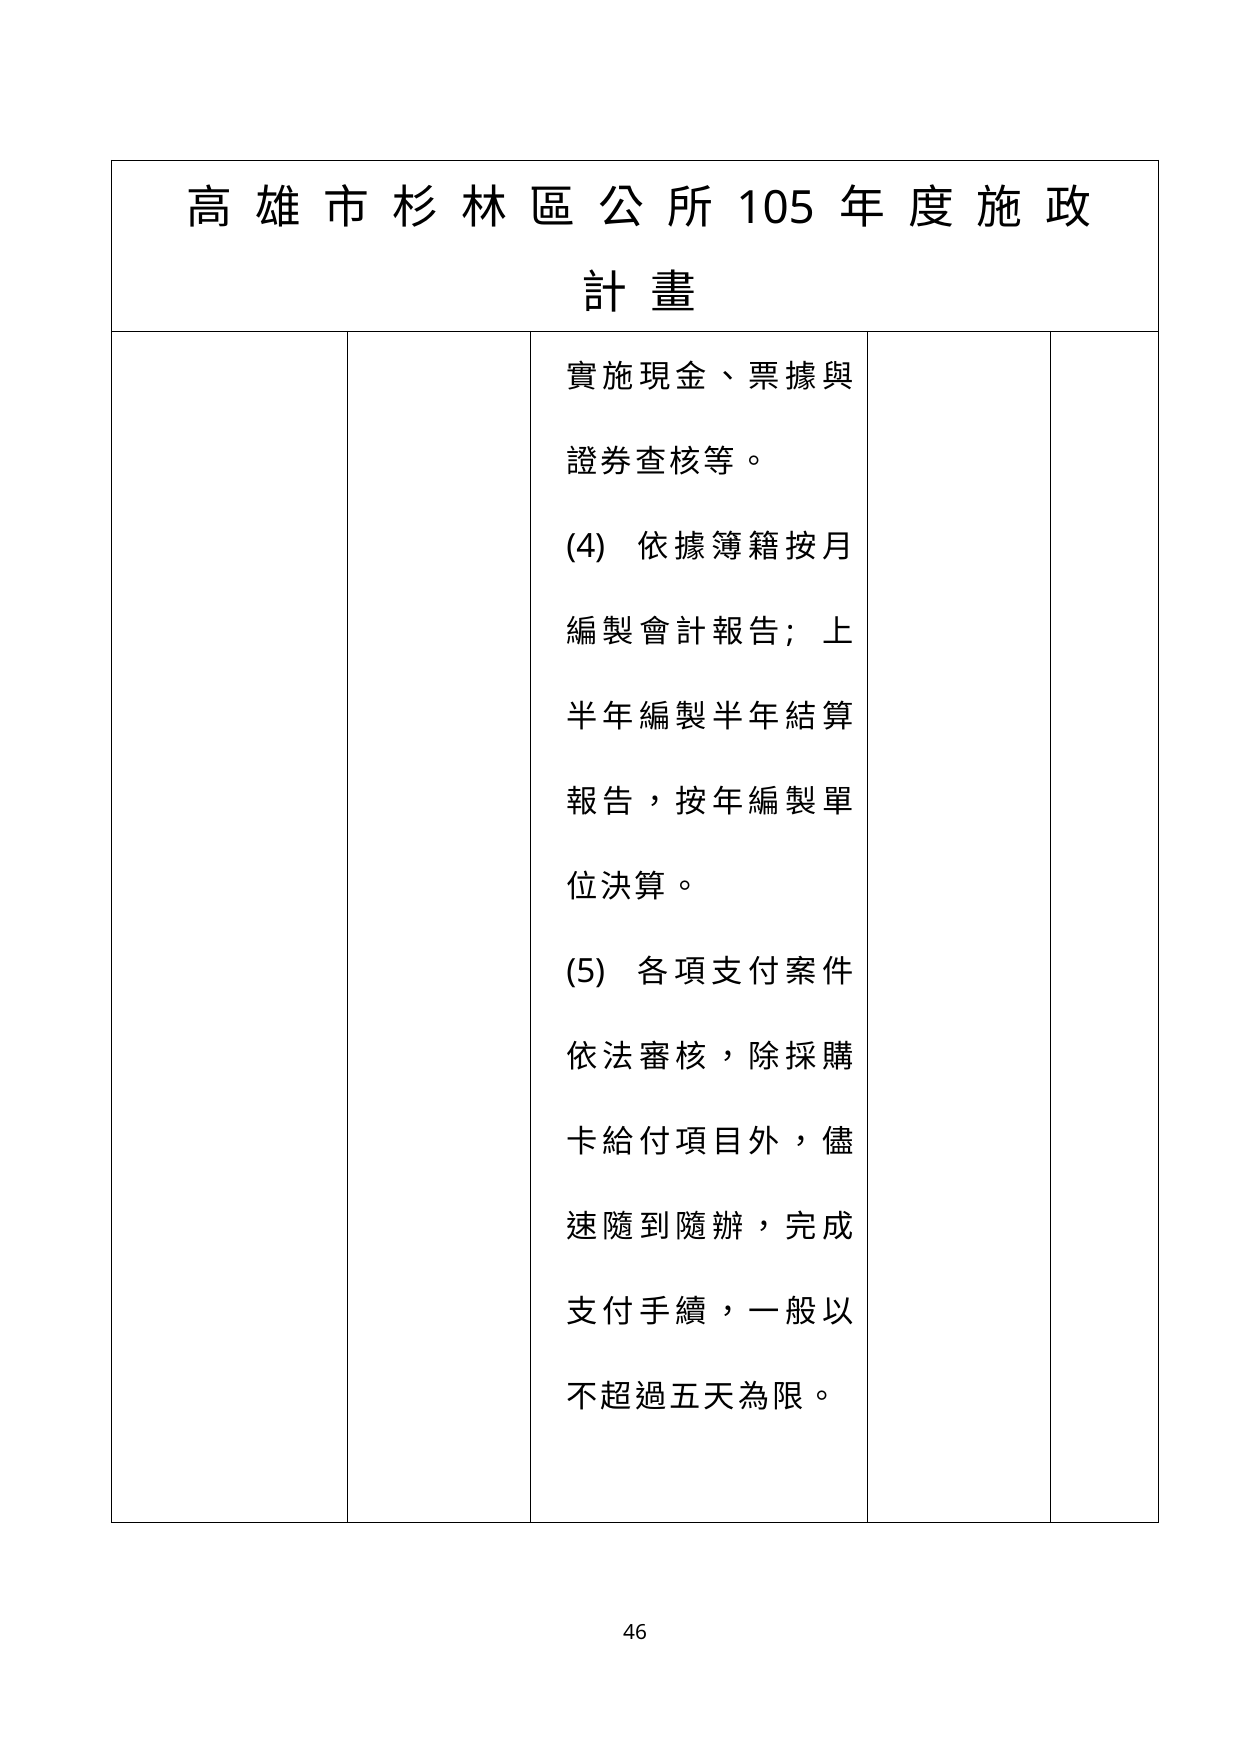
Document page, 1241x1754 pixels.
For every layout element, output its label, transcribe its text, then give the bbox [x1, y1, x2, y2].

table_cell [1051, 332, 1158, 1522]
table_cell 1.加強處理機要、機密文件業務，達到迅速、確實效果。 2.加強文書管理 3.印信典守 4.加強檔案管理 1.財產登記 2.廳舍修繕維護 3.充實本所資訊設備 4.財產增置 5.財產經營 6.財產養護 7.財產減損 8.車輛管理使用 9.車輛保養及修理 10.職工管理 11.辦公廳舍管理 12.處理法院各項拍賣案件 13.財務及物品採購 14.驗收保管 15.登記與報廢 16.勞務招標 依照財產管理辦法規定辦理 依照規定辦理，以達到隨收隨解之目標。 1.擬定研究發展計畫，提高工作效率。 2.公文查詢、稽催、杜絕公文積壓或延誤。 3.管制業務，確實執行。 4.強化施政計畫作業，落實施政績效。 5.加強行政革新方案，做好為民服務工作，促進區政革新績效。 6.持續推動辦公室自動化作業 7.管制考 核各項計 畫、陳情案件列管及特定管制件之審核 1.組織編制 2.貫徹考試用人，任免、遷調、銓審作業依限辦理 3.考核獎懲 4.訓練進修 5.待遇福利 6.退休撫卹 7.勤惰管理 8.人事資料管理與服務 9.賡續推動參與及建議制度、性騷擾及性別歧視防治、拔擢績優女性落實性別主流化 1.單位預算之籌編 2.單位預算分配及執行 3.追加（減）預算及動支預備金之辦理。 嚴密預算執行，發揮會計管理功能 辦理各項統計業務，發揮統計支援決策功能 1.政風預防工作 2.加強公務機密維護 3.預防危害或破壞事件 4.貪瀆發掘 5.查處檢舉事項 1.投開票所工作人員訓儲講習 2.配合高雄市選舉委員會辦理第14任總統副總統暨第9屆立法委員等選舉工作。 1.核定各里辦公處工作計畫 2.召開里業務會報及里長座談會 3.資深里鄰長獎勵及特優里鄰長表揚 4發揮區政聯繫會報 1.加強里幹事服勤 2.舉行里幹事工作會報 1.辦理鄰長講習 2.辦理鄰長參訪各項建設活動 3.里鄰長喪葬補助費 4.鄰長交通費 5.義務職辦公補助費 6.里鄰長健康保險 1.維護市容整潔促進美化環境以增進市民生活品質 2.查報有牌廢棄車輛 1.統一拜拜 2.婚喪喜慶節約 3.端正禮俗宣導 1.排除糾紛，疏減訟源，增進社會和諧。 2.法律諮詢服務 1.辦理寺廟、教會(堂)登記之申請。 2.加強寺廟、教會(堂)管理與輔導。 3.輔導寺廟、教會(堂)興辦公益慈善活動。 祭祀公業之清查 1.協助推行平均地權政策 2.確保三七五減租之成果，維護租佃雙方權益 3.調解耕地租佃爭議，疏減訟源 4.租佃爭議案件 5. 非都市土地使用管制 1.配合推行義務教育、普及國民教育。 2.依國民體育法第4條第2項之規定：「應置體育行政人員，負責轄區內 國民體育活動之規劃、輔導及推動事宜。 舉辦各項藝文活動端正社會風氣，提升市民生活品質。 1.醫療防疫保健工作及疫苗接種 2.登革熱防治宣導 3.有效預防流感感染 4.愛滋病及結核病防治宣導 5.老人免費裝假牙服務 6.預防食品中毒5要及認識食品風險 7.社區健康營造 8. 自殺防治守門人訓練 9.高風險通報 10.反毒宣導 11.精神疾病辨識及社區(疑似)精神病患護送技巧訓練 12.檳榔危害 、菸害防制及癌症防治宣導 13.社區長期照顧服務 13.國家清潔週推行消除髒亂 14.環境清潔美化競賽 15.整頓社區環境衛生 1.加強民防團隊員編組管理 2.民防團隊常年訓練 3.執行上級交辦之民防演習 1.人力、物力調查及徵購洽借 2.增設消防栓及設備 充實年度各項動員整備工作，以強化全民國防理念。 改善原住民生活，輔導原住民就業。 發展保存客庄文化 1.防災宣導 2.辦理災害防救措施 1.古蹟提報 2.歷史建築提報 1.辦理兵役編練業務 2.辦理兵役徵集業務 3.辦理兵役勤務業務 4.辦理兵管理業務 5.辦理替代役備役理業務 6.戶役政系統管理業務 國家賠償 法制作業 1.農業設施容許使用同意書核發 2.農業用地使用證明書之核發 1.水旱田利用調整計畫 2.規劃有機農業區 3.農情調查 4.農業天然災害查報及救助 5.糧食生產環境維護 5.農地利用綜合規劃 山坡地查報 造林業務 1.陸上水產養殖調查及登記證申請 2.家畜情資調查 1.查編與農業經營不可分離之土地 2.農機管理 3.葫蘆文化產業推展 1.積極爭取補助興建（改善）道路橋樑及維護,並加強工程品質抽驗,以提升工程品質。 2.配合政府採購法實施,依公平公開採購原則辦理發包,確保工程品質。 1.辦理小型工程 2.執行6公尺以下道路等工程管理 3.公園綠地綠美化及認養管理。 辦理都市計畫行政管理及使用分區證明核發。 1.辦理河川、區域排水與野溪等清理疏濬改善。 2.水利行政之處理及水利事業之興辦 3.回饋金業務 依建築法規定辦理行政業務及違章建築管理。 工廠校正 協辦稅務事宜。 1.老人福利 2.身心障礙者福利 3.兒童、婦女福利 4.兒童及少年保護與高風險家庭通報篩檢 1.加強推行社區發展工作 2.社區長期照顧服務 1.低收入戶及中低收入戶 2.醫療補助 3.急難救助及馬上關懷 4.災害救助 5.辦理全民健保業務 6.辦理國民年金業務 7.辦理就業輔導 配合節日慶典 [348, 332, 530, 1522]
table_cell (1)蒐集輿論反映資料，專人慎重處理，以達行政效率。 (2)機密案件依照規定辦理，以確保文書作業安全。 切實依照「高雄市政府文書處理實施要點」及有關法令規定，辦理公文收發、繕校工作。 依照「印信條例」及有關法令規定管理與使用印信。 設置專人，依照「高雄市政府文書處理實施要點」及有關法令規定辦理，使文卷案案可稽，並加強作業效率，提昇管理與應用功能。 (1)財產增減、移動登帳報告登記。 (2)財產增減月報、半年報、報廢表之編擬年統計表並定期(不定期)盤點清查。 （3）「市有財產管理系統」線上作業。 充實辦公廳設備，維護公共安全及營造優質洽公環境品質。 汰換及增購資訊硬、軟體設備，提升本所網路品質及資通安全。 (1)財產撥入接收捐送及購置之處理。 (2)財產之購置及營造請購單證簽辦與核定。 (3)財產之採購依據政府採購法規定辦理。 (4)採購驗收完畢後，採購單位將財產增加單、發票及有關文件，送會計單位查核確認後為財產產籍之登記。 (1)房地產等不動產權登記。 (2)辦理一般產權責任簽證。 (3)房地產租借事項。 (4)一般財產租借事項。 (5)租借爭執處理。 (1)財產損毀及遺失之調查理賠事項。 (2)財產保護及修繕事項。 (3)擬定消防防護計畫書，依規定進行消防編組，定期進行消防演練，期能落實火災、地震等災害預防。消防設備及飲水設備安全檢測。 (4)財產稅費及防護保險之處理。 (1)財產之報損、報毀或撥出之核定。 (2)辦理動產變賣標售事項。 (3)財產各項報表編報。 (1)車輛購置、贈與、移撥及報廢。 (2)車輛登記檢驗領照納稅事宜。 (3)車輛之保險事項。 (4)車輛之調派。 (5)油料與材料、工具報銷。 (6)車輛耗油量月報表之編造。 (7)車輛肇事之處理。 (1)車輛檢修報告及經費報銷。 (2)未合保養及修理事項之處理。 （1）依工友管理規定。 （2）依高雄市政府事務勞力替代措施推動方案及相關規定辦理。 (1)單位及人員清潔檢查工作。 (2)辦公處所佈置及調整建議。 (3)配合清除髒亂有關推行衛生清潔檢查工作。 (4)辦公廳內外環境之美化。 (5)辦公廳搬遷、計劃、進度、合約簽訂。 將拍賣案予以公告並及時依限將處理情形函復法院。 (1)編製年度物品購置概算。 (2)成躉採購之物品核定。 (3)辦理有關事務物品之採購。 (4)事務機械器具之保管養護。 (5)運動器材之保管養護。 (1)物品驗收後之處理。 (2)非消耗性物品之借用登帳。 (1)報廢物品之處理。 (2)物品收支月報。 (3)物品收支登帳。 (1)依據政府採購法規定辦理招標公告。 (2)開標結果之簽報。 每半年填報半年報表，每年填寫年報表送財政局備查。 現金(支票)出納保管，經常與各課室密切維繫協調，依法執行，收支隨時登記，數字力求正確無誤確實。 (1)協助各課室提出研究發展計畫以助益區政革新。 (2)依照研究單位或個人所提研究計畫呈報市府敘獎。 (1)切實執行稽催工作，掌握公文處理流程。 (2)加強實施本所訂定之「人民陳情案件作業流程處理期限」，以提高時效。 (1)上級交辦及重要業務列入追蹤管理。 (2)有關業務之協調與連繫。 (1)研擬下年度施政計畫先期作業，函報民政局審核後報府審議。 (2)擬訂下年度施政計畫草案報府審查並轉送市議會核備。 (1)賡續本所辦理為民服務平時考核工作。 (2)繼續實施「表揚績優地方人士實施要點」鼓勵提倡熱心公益者。 (3)與人民有關業務做到單一窗口櫃台化，達到一貫作業要求。 (4)規劃辦理以電話及通訊處理申請案件及簡化各項申請書表及其流程，以達到便民目的。 (5)舉辦為民服務工作人員講習及分組研討以提高素質。 (6)提供民眾便捷的各種意見反映管道。 (7)撰擬每年度為民服務工作績效報告。 (1)配合市府資訊中心戶役政電腦連線，持續推動辦公室自動化，並加強培訓區政資訊人員備用。 (2)申請資訊設備，推動辦公室自動化。 (1)人民陳情案件 均依規定追蹤列管,期限內辦妥以達便民措施。 (2)接獲人民訴願案即予列管，詳查處理情形，以合情、合理、合法的原則，慎重妥善處理。 (1)依「各機關職稱及官等職等員額配置準則」等規定檢討組織編制。 (2)推動策略性人力資源管理措施及落實顧客導向之人事服務，貫徹分層負責，權責劃分明確，公文流程縮短，發揮行政效能。 (1)依法組成本所甄審委員會，以公開、公平、公正辦理陞遷審議。 (2)職務出缺，除由現職人員陞補外，均申請分發考試及格人員，以貫徹考用合一政策，或依業務需要商調他機關現職人員。 (3)依法辦理本所公 務人員任免遷調及銓審作業。 (4)落實照顧弱勢族群工作權，依規定進用身心障礙人員。 (1) 綜覈名實、信賞必罰，建立平時考核動態資料，作為考績獎懲及任免遷調之依據。 (2)依相關法令公正、公平辦理另予考績、年終考績及專案考績。對平時工作積極、業績優異或品德操守良好，有具體事蹟之人員予以激勵表揚。 (3)依照「行政院及所屬各機關公務人員平時考核要點」等相關法令加強勤惰管理，強化公務紀律，加重單位主管督導責任。 (1)加強推動「公務人員終身學習推動方案」、「各機關鼓勵公務人員積極學習英語具體措施」及「型塑學習型政府行動方案」,「推動公務人員數位進修計畫」等方案，派員參加各項訓練，培養公務人員創新觀念，提昇服務品質。 (2)鼓勵員工在職進修，積極參與各項研習課程,提升本所公務人員人力素質。 (1)按中央有關規定覈實支給員工待遇、獎金、子女教育補助費、各項生活津貼及國民旅遊卡休假補助等其他給與維護員工權益。 (2)確依「公教人員保險法」辦理公、務人員公保事宜。 (3)確依行政院89年11月9日台89院人政給字第211130號函示「推動維護公務人員健康管理」編列預算補助40歲以上職員健康檢查費事宜。 (4)全民健康保險：依全民健康保險法及有關規定辦理公務人員及其眷屬全民健康保險。 (1)依規定辦理退休、撫卹、資遣案件，並購買獎牌、紀念品等贈送退休人員。 (2)主動宣導有關公務人員退休撫卹之相關權益事項。 (3)依規定實施退休人員照護事項。 (4)每年1月16日、7月16日定期發放月退休金、撫慰金；並依規定於春節、端午節及中秋節發放三節慰問金及68年以前早期退休人員年節照護金暨7月16日發放年撫卹金，充分照護退休、撫卹人員。 (5)按時於行政院人事行政總處ECPA之軍公教人員退休撫卹資料調查表正確填報資料。 (6)按時繳納當月退撫基金費用；推動退休公務人員參與志願服務。 (1)切實執行簽到退管理，對本所員工出勤，每月依規定實施不定期、不定時抽查維護辦公紀律。 (2)落實職務代理制度，建立職務代理人名冊，確實執行。 賡續建立或更新機關與個人資料，按時填送各項表報。 配合ecpa人事服務網路平台，賡續推動「人力資源管理資訊系統」（WebHR），並隨時異動更新，維持人事資料即時性與正確性。 加強實施員工參與及建議制度，以提升行政效率。利用集會等各種傳遞訊息方式，加強宣導性騷擾、性別歧視防治觀念及申訴管道，並積極拔擢績優女性同仁，並依限填報相關資料參加市府推動性別主流化。 依中央及地方政府預算籌編原則、高雄市地方總預算案歲出概算編製應行注意事項及高雄市地方總預算編製作業手冊及有關規定，就各業務單位工作計畫所需，核實編製年度歲入與歲出預算。 預算完成法定發布或核定保留程序後，依直轄市及縣(市)單位預算執行要點及市府補充規定，參照各業務單位年度工作計畫進度，編製預算(保留)分配表函報本府主計處核定後付諸實施，並切實監督執行。 依直轄市及縣(市)單位預算執行要點規定，執行年度預算時，如有合於中央及地方政府預算籌編原則所定得請求提出追加(減)預算情形者，得報請市府核准辦理；如有合於預算法第七十條各款情事且經檢討年度預算相關經費確無法容納，得申請動支第二預備金；另依高雄市政府動支災害準備金作業要點規定，及時辦理動支災害準備金作業。 (1)經費動支簽核應與預算編列用途相符;預算執行應與計畫進度相合，如有落後，促請業務單位注意檢討改進。 (2)採購計畫應依政府採購法及相關子法規定程序辦理。 (3)健全財務秩序，加強財務內控，除嚴格審核各項收支憑證外，不定期實施現金、票據與證券查核等。 (4)依據簿籍按月編製會計報告;上半年編製半年結算報告，按年編製單位決算。 (5)各項支付案件依法審核，除採購卡給付項目外，儘速隨到隨辦，完成支付手續，一般以不超過五天為限。 (1)訂定本所統計業務實施計畫及執行情形之檢討。 (2)辦理各類公務統計報表之審核與管理。 (3)編製區政統計總報告。 (4)辦理公務統計報表內部稽核。 (5)配合及協調辦理各項統計調查工作。 (6)兼(協)辦統計調查人員之遴選與聯繫。 選定易滋弊端業務項目辦理業務稽核，先期發掘業務缺失並提出改進措施。 透過各種會辦案件或召開政風座談會及執行專案訪查，研提業務興革建議，提昇機關廉能形象。 聘請具法律素養之專家、學者，利用各種集會場所講解端正政風、防制貪瀆相關法令，增進員工法律常識。 檢討本所「無效率不便民」之行政規章，並透過廉政會報及主管會報適時修正，以提昇行政效率及消弭貪瀆成因。 主動發掘員工廉能事蹟，簽報首長公開表揚或獎勵，樹立公務員優良典範。 利用各種集會場所及透過媒體、網路宣導相關政風法令及鼓勵民眾勇於檢舉貪瀆不法。 辦理政風實況問卷調查，以瞭解本所政風實況，作為改善政風，策進預防貪瀆不法之參考。 (8)依據「高雄市政府員工廉政倫理規範」暨「行政院及所屬機關機構請託關說登錄查察作業要點」妥處相關案件，並依規定登錄建檔。 (9)主動配合業務單位活動加強辦理反貪、反詐騙及消費者保護等宣導作為。 (10)彙集本所採購資訊，釐析異常案件，實施重點稽核，防制弊端發生，提升施政品質。 (11)每半年召開廉政會報乙次。 加強公務機密維護宣導工作。 實施定期與不定期機密維護檢查，發現缺失立即簽請改進。 定期辦理公務文書資料密等變更註銷作業。 針對重要行政會議及採購底價等易滋洩密事項或有關國家安全、國家利益事項，協調策訂嚴密專案保密措施，杜絕洩密情事。 加強洩密資料蒐報及查處。 辦理專案資訊機密維護檢查，配合資安演練，機先消弭資安事件，有效確保機關資訊安全。 依照本所環境特性研修訂「預防危害或破壞事件實施計畫」乙種，並結合行政力量確實執行。 實施定期與不定期預防措施安全狀況檢查，發現缺失立即簽請改善。 依據本所門禁管理安全措施確實辦理並配合保全公司，加強巡邏查察，以確保機關安全。 春安、十月慶典或專案期間召開安全維護會報，以落實安全維護功能。 依據「高雄市政府及所屬各機關處理人民陳情案件要點」及「高雄市政府處理民眾抗爭事件處理程序及聯繫作業執行計畫」有關規定，協調主管單位妥處民眾集體陳情案件，加強重大偶突發或危安事故之預警資料蒐報，並於事件發生1小時內，通報上級機關。 蒐集違反國家安全法第2條之1情事及有關危害國家安全及影響國家利益之資料，提供調查機關處理。 加強查察員工品德生活違常、行政缺失等情事，審慎研析案情，以發掘貪瀆不法。 對易滋弊端之業務，如採購案件，積極發掘，查處貪瀆不法案件。 依據行政院頒「獎勵保護檢舉貪污瀆職辦法」，受理各類檢舉案件，並依法審慎處理。 依據高雄市選舉委員會訓儲相關規定辦理。 依據總統副總統選舉罷免法、公職人員選舉罷免法及相關規定辦理。 依照高雄市里區域調整暨鄰編組辦法規定，要求各里辦公處擬訂年度工作計畫報區公所審核，並注意其執行績效，適時加以考核。 召開里業務聯繫會報，報告業務狀況、檢討改進里行政工作之推行及彙集建議案作妥切之處理。 特優里鄰長就現任且 無不良事蹟者，依規定程序及名額提經區務會議通過後報請市政府頒獎表揚。 結合轄內各單位整體力量，推動地方建設，提高服務品質。 (1)依據高雄市政府民政局訂頒之「高雄市里幹事服勤要點」辦理。 (2)訪問目的為瞭解里民一般狀況，發現困難問題主動為其服務。 (3)適時整理戶長資料之異動，並將訪問結果登記在戶長資料卡。 (4)為強化里幹事之勤，由民政課長及督導考核小組分定期與不定期方式赴里督導，並填訪查表送區長核閱，區長並作重點督導。 舉行里幹事工作會報，由各課室主管，提示工作事項，著重工作檢討、疑難問題之解決，並作成紀錄送區長核閱。 擬訂鄰長講習計畫，以溝通作法，促進政令之推行。 (1)擬訂鄰長參訪各項建設活動計畫及參加注意事項。 (2)調查參加參訪各項建設活動人數。 (3)依照計畫分梯次執行。 里鄰長於任期內死亡者，發給1次喪葬補助暨遺族慰問金，其標準如下： (1)里長：2萬元。 (2)鄰長：1萬5仟元。 每位鄰長每人每月2,000元交通費。 每位里鄰長每人每月240元。 依據全民健康保險暨相關規定辦理。 (1)要求里幹事鼓勵並宣導轄內市民自動自發(反映)改善市容。 (2)依據「高雄市政府改善市容查(通)報實施要點」辦理，對改善市容案件儘速填寫查(通)報，逕送業務有關機關辦理，並轉報市府處理。 在轄區內如有發現廢棄車輛，要求各里幹事及時查報並函轉警察單位辦理。 (1)勸導農曆7月普渡及同一主神祭典在同一天舉行。 (2)宣導中元節配合集中焚化紙錢。 (3)執行祭典拜拜節約不赴宴、不宴客，公務員率先倡導力行。 (1)組織改善民俗勸導小組勸導民眾實踐節約。 (2)勸導市民參加集團「婚禮」力求節約，不舖張。 利用各種集會(里民大會及寺廟基層會議)時宣導。 (1)利用各種集會，廣予宣導調解功能。 (2)及時召開調解委員會議調解糾紛。 每月第二週週六服務區民 不定期清查、訪視轄區內未登記之寺廟、教會(堂)，積極輔導辦理登記。 (1)加強財務稽核。 (2)輔導健全組織。 (3)掌握動態，出席各項會議。 (4)加強溝通互動、協助解決各項疑難問題。 輔導節約祭典費用，興辦公益慈善活動，以彰顯宗教慈悲濟世、教化社會、造福人群之精神。 (1)輔導祭祀公業土地派下提出祭祀公業土地登記。 (2)核發祭祀公業派下員證明。 配合宣導公告土地現值相關事宜。 (1)依耕地三七五減租條例、高雄市耕地租約登記自治條例及相關法令規定辦理耕地租約續訂、變更、終止、註銷、更正等事項。 (2)依耕地三七五租約清理要點及相關法令規定清理耕地三七五租約，遇有租約資料與實情不符部分，則後續依有關規定辦理。 (3)對於訂有三七五租約者，隨時與地政事務所聯繫依異動情形（例如終止租約、徵收、重劃、重測、分割、合併）釐正租約登記簿冊。 (1)依耕地三七五減租條例、高雄市政府及各區公所耕地租佃委員會設置要點、高雄市各級耕地租佃委員會調解調處須知等關法令規定辦理耕地租佃爭議調解。 (2)審查租佃爭議調解申請案之資格與附繳證件，並於調解前先實地勘查土地使用現況。 (3)調解會議決議內容應具體明確，會議紀錄（含筆錄）應報市府備查。 (4)經調解成立案件函報市府耕地租佃委員會發給證明書，調解不成立案件移請市府耕地租佃委員會調處。 (5)如遇天災時，召開耕地租佃委員會，勘查歉收情形，並議定減租辦理，陳報市府。 召開租佃委員會辦理。 配合非都市土地使用管制規則第5條規定，查報違反非都市土地使用管制。 (1)召開「強迫入學委員會」，執行強迫入學條例施行細則有關規定事項，並隨時追蹤中輟通報學生，執行強迫入學規定。 (2)適時調查區內學齡兒童，確實審核戶籍資料，並依學區劃分填送入學通知單。 (3)配合各校輔導休學或中輟之學生，繼續完成9年國民教育 (1)專人辦理國民體育業務。 (2) 配合體育署及本市推展全民運動政策，規劃主、承辦體育活動、輔導及推動區內社會團體辦理體育活動。 (1)加強配合推行莊敬自強端正禮俗宣導。 (2)適時配合舉辦各種社教活動。 (3)洽請社團寺廟舉辦有意義的文教活動。 (4)加強宣導守法觀念，鼓勵社區自主精神意識，以塑造優質環境，培養居民認同感。 （5）辦禮春秋季藝文活動及國語文競賽。 (1)協助衛生單位推行醫療保健及公共衛生工作。 (2)鼓勵市民按時接受各項疫苗接種。 (1)每月定期召開登革熱區級防疫指揮中心會議，建立跨單位合作機制。 (2)輔導各里成立環境整頓或環境改造相關工作之志工隊。 (3)規劃辦理里鄰長登革熱研習會及社區民眾登革熱衛教宣導。 (4)請里幹事查報各轄區破損空屋並函報各權管單位。 (5)病媒蚊調查布氏指數三級以上里段，於3-7日內動員清除孳生源工作（落實三級大掃除、四級大掃蕩）。 (6)協調各權責機關根本處理轄區內積水地下室、破損空屋、髒亂空地、廢輪胎廠、回收場、陽性水溝、大型隱藏性孳生源。。 落實大雨後48小時七大列管點複查及登革熱防治工作。 (1)於流感大流行時，配合衛生單位執行轄區臨時集中收治隔離場所防治措施。 (2)利用各種集會協助宣導市民接種流感疫苗及流感防治措施。 (3)配合衛生單位辦理流感種子教師與防疫志工組隊培訓。 (1)利用各種集會協助宣導愛滋病、結核病防治及七分篩檢表 (2)鼓勵市民利用轄區衛生所資源，接受愛滋病毒篩檢。 (3)協助經濟弱勢者參與X光巡檢活動。 (1)配合衛生單位強化轄區內里長、里幹事推動「老人免費裝假牙」人員在職教育訓練。 (2)結合社區資源宣導「老人免費裝假牙」政策。 (1)協助宣導預防食品中毒5原則：要洗手、要清潔、要生熟食分開、要澈底加熱、要低溫保存。 (2)協助宣導民眾均衡攝取各類新鮮食物，減少因攝取大量單一食物而提高特定汙染物質之風險。 結合社區組織、團體推動社區健康營造。 (1)配合衛生單位針對所轄里長、里幹事辦理自殺防治守門人訓練，落實守門人功能，訓練成果累計達轄區里數80%以上。 (2)利用行政資源及各項集會協助推動安心專線：「0800788995」。 落實社區內自殺高風險個案之發掘、關懷、轉介及通報。 (1)針對社區網絡內里長、里幹事辦理毒品防制宣導課程，以增進其毒品防制知能，並建立社區藥物濫用防制網絡，以提升預防成效。 (2)協助宣導24小時不打烊免付費戒毒成功專線0800-770-885，及法務部藥頭檢舉專線0800-024-099*2。 配合參加衛生單位辦理針對社區網絡內里長、里幹事社區(疑似)精神病患辨識及護送就醫技巧訓練。 (1)於跑馬燈或LED看板播放「檳榔子本身就是致癌物，即使不加紅灰、白灰、荖花、荖葉等添加物，嚼它就是會致癌」、「政府提供免費子宮頸癌、乳癌、大腸癌、口腔癌四項癌症篩檢，符合篩檢資格民眾請洽各區衛生所」及「室內公共場所、室內三人以上工作場所及大眾運輸工具內全面禁止吸菸，違者將罰鍰2千至1萬元」。 (2)協助本市衛生所辦理癌症防治篩檢及菸害防制工作。 (1)協助發掘及通報社區有長期照顧需求個案。 (2)結合社區資源宣導長期照顧服務。 召開推行會報及檢討會。 加強各社區、機關學校環境清潔綠美化。 （1）加強社區共共衛生設施及家戶衛生教育。 （2）資源回收及垃圾減量。 （3）廚餘回收再利用。 (1)依據內政部國防部函頒「民防團隊編訓服勤實施規定」辦理。 (2)本區民防團、分團經常檢討。 依上級規定辦理。 遵照上級所頒演習計畫及規定辦理。 調查戰時可動員人力、物力，隨時掌握動員及徵購徵用。 （1）運用民間及學校力量協助維持交通安全。 （2）人口密集處逐年增設消防栓，以加強防火設施。 (1)依據市府年度動員分類執行計畫策訂本區動員執行計畫。 (2)辦理動員之協調、訓練與演習工作。 (1)配合辦理原住民微型經濟活動貸款、專門人才獎勵、購屋補助、整修建住宅補助及綜合發展基金貸款、國宅配售、法律服務、協助解決生活上所遭遇之困境，使其獲得實質之照顧。 (2)積極鼓勵原住民青年參加職業訓練，習得一技之長，提升生活水準。 (3)宣導原住民登記族別，提升族別註記率。 (4)輔導原住民加入全民健康保險、國民年金，保障醫療權益。 (5)輔導原住民繳納國民年金。 （1）辦理慶祝全國客家日活動。 （2）辦理客庄民俗節慶、客家產業等特色活動。 （3）營造客庄聚落環境風貌。 （4）成立客語推行委員會，協助轄區推動客語教學及客家文化活動。 (1)依轄區特性舉行防火防災(防颱、防震)宣導。 (2)印製相關防火宣導資料、標語實施里鄰宣導。 (3)利用里民大會及鄰長會議宣導居家防火、用電安全等防災宣導。 (4)輔導市民自行購置維護滅火器等消防器材及裝設照明及監視錄影設備。 (1)依據「高雄市地區災害防救計畫」及災害防救法相關規定辦理。 (2)配合「市級災害應變中心」之成立，於內部成立「緊急應變小組」，執行「災害應變中心」交付之各項災害防救任務。 (3)執行災情查報任務，並將災情彙整定時回報「災害應變中心」。 (4)整合災害防救相關業務，並由專人辦理。 依據文化資產保存法相關規定辦理。 填報調查表，並檢附相關照片、地籍圖及歷史、文化、藝術、建築等價值內涵後，加蓋填報機關印信提報本市文化局辦理。 (1)依據國民兵戶籍遷出(入)，而依規定辦理本區國民兵役除(列)管理。 (2)協助市政府調集役政人員，辦理役政人員在職訓練。 (3)辦理國民兵年度總清查 (4)依據規定辦理本區內兵要地誌調查。 (5)辦理本區列管之已訓及代訓國民兵分證明書發放。 (1)辦理役男身家調查及因戶籍遷出(入)之役男除、列額異動管理。 (2)辦理役男徵兵調查及預官體檢等事宜。 (3)辦理役男軍種、兵科、籤號抽籤事宜，以確定其所徵集之軍種及順序。 (4)辦辦理常備兵、預官、補充兵、及替代役徵集入營事宜。 (5)辦理役男申請復檢、年度難以判定體位複檢補檢等事宜。 (6)辦理在學學生因故 休、退學之因案緩徵人員處理等事宜 (7)為役男條件符合者，依規定辦理延期入營事宜。 (8)依規定辦理妨害兵役案件及行方不明役男查察，並會請戶政所、警察局、境管局等單位，協助查案。 (9)將本區就讀軍、警校 之學生列名管理及註記，若因故未就讀，則納入徵處。 (10)辦理役種區劃、提前退伍申請及禁、免役案件處理。 (11)受理役男替代役申請及出國請申請各項業務。 (1)辦理在營軍人及替代役在役徵屬生活扶助各項業務。 (2)辦理在營軍人貧困徵屬各項生育及喪葬補助事宜。 (3)協助推行役政有功人員表揚。 (4)配合上級兵役宣導及留守業務處理。 (5)辦理在營軍人貧困徵屬免費就醫申請及全民健保補助傷亡慰問及善後處理。 (1)辦理後備軍人異動管理、緩召業務。 (2)歸鄉報到、輔導就業、在職訓練等工作。 (3)協助高雄市後備司令部辦理後備軍人教育及點閱召集。 (4)受理後備軍人退伍令遺失或破損補換發、轉免役等各項申請事宜。 (1)依照替代備役難管理規定，受理替代役人員報到列管並嚴密辦理異動連繫掌握替代役備役動態，於15日內通報有管單位辦理。 (2)依照替代役備役男管理規定，辦理替代役備役役男回役、免予回役陳報核定。 (3)依照管理作業規定每月清查歸鄉報到成果製表呈報市府並配合市府全面清查替代役管理資料。 (1)系統維護管理 (2)系統財產之管理 (1)加強宣導國家賠償法相關條文。 (2)如有發生國家賠償事件依國家賠償法相關規定辦理國家賠償。 研究不適合實際之有關法規建議修訂或廢除。 依據非都市土地容許使用農業用地作農業設施容許使用審查辦法辦理。 受理區民申請，檢證勘查，並依據「農業用地作農業使用證明認定」審查，符合後由本所核發證明書。 （1）維護農民福祉及生態環境，遵照上級政府訂頒計畫辦理確保糧食供需平衡。每年分為一期作及二期作下里受理、勘查與編造清冊。 （2）稻田多元利用-種植景觀綠肥，美化市容。 打造高產值有機養生精緻農業。 （1）依規定設置農情田間調查員分區、分段調查，彙整查報資料力求準確以供上級分析。 (2)每月份執行各花卉、雜糧及蔬菜等作物產量預測。 (1)天然災害發生期間，由本所查報災情，並立即速報給上級以作即時之應變。 (2)如經農委會公告本市達到農業天然災害現金救助區，則本所成立工作小組啟動現金救助工作，受理申報、現場勘認與編造清冊等業務。 加強輔導農民農藥使用安全，對農作物病蟲害有效防治及農藥殘留。另配合上級政府辦理滅鼠工作，以防鼠害。 提高農地利用價值輔導農民以科技方法協助農業生產俾增進農業生產力，提高農民所得。 (1)山坡地違規使用查報取締管理。 (2)山坡地保育利用宣導。 (3)衛星影像變異點查報。 於每年5至9月實施檢測工作，並依下列辦法受理申請： (1)平地造林依照行政院農業委員會訂定「平地造林直接給付及種苗配撥實施要點」，確實執行。 (2)山坡地造林依照行政院農業委員會與行政院原住民族委員會訂定「獎勵輔導造林辦法」辦理。 （1）依規定每月調查區內魚塭放養量及收穫量作為產銷輔導資料。 （2）陸上魚塭養殖漁業登記證之申請業務。 配合市府訂定計畫辦理調查作業。 (1)依據「查編與農業經營不可分離土地作業要點」辦理。 (2)受理申請期間為每年五月一日至五月三十一日；實地會勘時間為每年六月一日起至六月三十日止；並於每年七月三十一日前造冊。 依據「農耕用機器設備及農地搬運車使用免徵營業稅燃料用油作業須知」及「農業機械使用證申請及發證須知」辦理執行。 從葫蘆種植、雕刻、運用行銷、開發市場及創造商機。 依公共工程作業要點辦理抽驗,並加強督導監造單位監工,以提升工程品質。 確實依政府採購法實施細則等相關規定辦理。 協助執行颱風災害復建工程。 執行6公尺以下道路路面道路等工程監督、驗收等。 辦理各植樹綠化道路之養護工程。 核發都市土地使用分區證明書。 (1)建請市政府清疏區內各區域排水圳,促使排水暢通。 (2)建請市政府整治或清疏區內野溪,改善淤積問題以利排水。 (3)中小排水（一般排水）管理、新建、修建及計畫提報。 (1）雨水下水道管理、新建、修建及計畫提報。 (2）高雄市政府委託辦理事項 (3)道路側溝新建、修建及計畫提報。 (4)災修工程案件提報。 辦理高屏溪水質水量保護區水源保育與回饋計畫事項 (1)協助核發無自用農舍證明書。 (2)違章建築查報,請高雄市政府依法拆除違建物。 配合市府辦理「工廠校正暨營運調查」工作。 （1）配合財稅相關單位辦理各項稅務宣導。 （2）財產稅（房屋稅、地價稅）補單事宜。 依據新制定高雄市市區道路管理自治條例執行6公尺以下道路路面之改善及養護。 (1)辦理中低收入老人生活津貼。 (2)辦理中低老人暨身心障礙者特別照顧津貼。 (3)辦理重陽節敬老活動暨禮金發放。 (4)受理優惠記名卡的申請。 （5）辦理設籍本市1年且年滿65歲以上老人參加全民健保自付額補助及核退事宜。 (1)辦理身心障礙手冊製作相關業務。 (2)身心障礙者健康保險保險費補助。 (3)辦理各項身心障礙者生活補助、生活輔助器具費用及日間照顧及住宿式照顧費用補助。 (4)輔導身心障礙者減免汽車牌照稅及申報綜合所得稅,享有身心障礙者特別扣除額。 (5)身心障礙者就業服務、職業訓練宣導。 (6)辦理中低老人暨身心障礙者特別照顧津貼。 (7)辦理身心障礙者優惠記名卡的申請。 (1)辦理單親家庭子女生活、教育補助申請，經調查、核定後，列冊補助。 (2)受理特殊境遇家庭緊急生活扶助與子女生活津貼、托育津貼及教育補助證明等之申請審核及核定。 (3)受理弱勢家庭兒童及少年緊急生活扶助申請與初審，函送社會局複審及核定。 （4）辦理父母未就業家庭育兒津貼。 (5)受理特殊境遇家庭身分證明之申請審核。 (6)受理設籍前外籍配偶遭逢特殊境遇之家庭扶助之申請審核及核定。 (7)辦理弱勢兒童及少年生活扶助之申請審核及核定。 (8)受理弱勢兒童及少年醫療補助之申請與初審，送社會局複審、核定。 區公所里幹事及其他執行兒童及少年福利業務人員，於實施低收入戶家戶聯絡訪問或執行社會救助等業務時，應主動關懷轄內兒童及少年，發現符合兒童及少年保護或高風險指標之家庭立即通報社會局。 (1)輔導社區會務財務功能健全。輔導社區生產建設基金之運用與管理並定期（一年）查核存款情形。 (2)推展社區工作業務。 (3)督導社區確實辦理成果維護。 (4)輔導社區發展協會注重在地人才培力，促進永續經營。 (5)輔導社區發展協會推行社區福利服務。 (6)協助社區建立在地特色。 （1）結合社區資源宣導長期照顧服務。 （2）協助發掘及通報社區有長期照顧需求個案至本市長期照顧管理中心。 (1)辦理低收入戶、中低收入戶暨各項社會福利事項申請。 (2)積極輔導低收入戶就業自立。 (3)結合民間慈善資源辦理寒冬送暖，加強對低收入戶及中低收入戶家庭之照顧。 (1)辦理經濟弱勢傷病醫療、看護費用補助。 (2)辦理低收入戶及中低收入戶第五類福保身分納保業務。 辦理生活陷困之中低收入戶及低收入戶及經濟弱勢民眾急難救助申請，並評估層轉衛生福利部申請救助。 (1)依災害救助相關規定核發救濟金。 (2)建立救災物資及儲備作業機制，暢通災害期間救災物資調動管道。 (3)整備充實災害收容救濟站，辦理災害期間災民收容安置作業 配合上級政策落實全民健保工作。 依據國民年金法辦理被保險人所得未達一定標準資格辦理申請案件之受理、審核及年度總清查工作。並辦理欠費保險人訪視工作及地區性宣導活動等事項。 配合勞政單位宣導就業相關資訊。 （1）訂定各項慶典活動計畫。 （2）召集籌備會研討活動內容，熱烈慶祝各項慶典節日。 （3）表揚模範父親及母親活動。 [531, 332, 867, 1522]
table_cell 壹、一般行政 一、秘書室業務 (一)文書檔案管理 (二)庶務（財產、廳舍）管理 (三)財產管理 (四)出納管理 (五)研考業務 二、人事業務 人事管理 三、主計業務 (一)歲計 (二)會計 (三)統計 四、政風業務 區公所業務 民政業務 公職人員選舉 健全基層組織 里幹事服勤管理 (四)里鄰長福利及講習 (五)改善市容查(通)報 (六)改善民俗 (七)調解業務 (八)宗教業務 (九)祭祀公業申請案件之處理 (十)地政業務 (十一) 全民運動或國民教育 (十二) 社會教育暨家庭教育 (十三) 醫療防疫保健 (十五) 民防組訓 (十六) 動員應變業務 (十七) 原住民生活輔導 （十八） 客家業務 (十九) 災害防救 (二十) 古蹟及歷史建築清查提報 (二十一) 役政業務 （二十二）法制業務 四、農業業務 （一）農地 管理 （二）農業推廣與糧食生產調查 （三）水土保持 （四）林務 管理 （五）畜水產業務 （六）其他 伍、經建業務 (一)道路橋樑工程 (二)各項工程管理 (三)都市計畫 (四)水利業務 (五)建築管理 (六)辦理工廠校正暨營運調查 （七）稅務工作 (八)基層建設小型工程 陸、社政業務 (一)社會福利 (二)社區發展管理 (三)社會救助 （四）社會運動 [112, 332, 347, 1522]
table_cell 「一般行政-行政管理」 工作計畫項下 5978000元 「區公所業務-業務管理」&「基層建設-小型工程」 工作計畫項下 14638000元 6800000元 [868, 332, 1050, 1522]
table_header 高雄市杉林區公所105年度施政計畫 [112, 161, 1158, 331]
